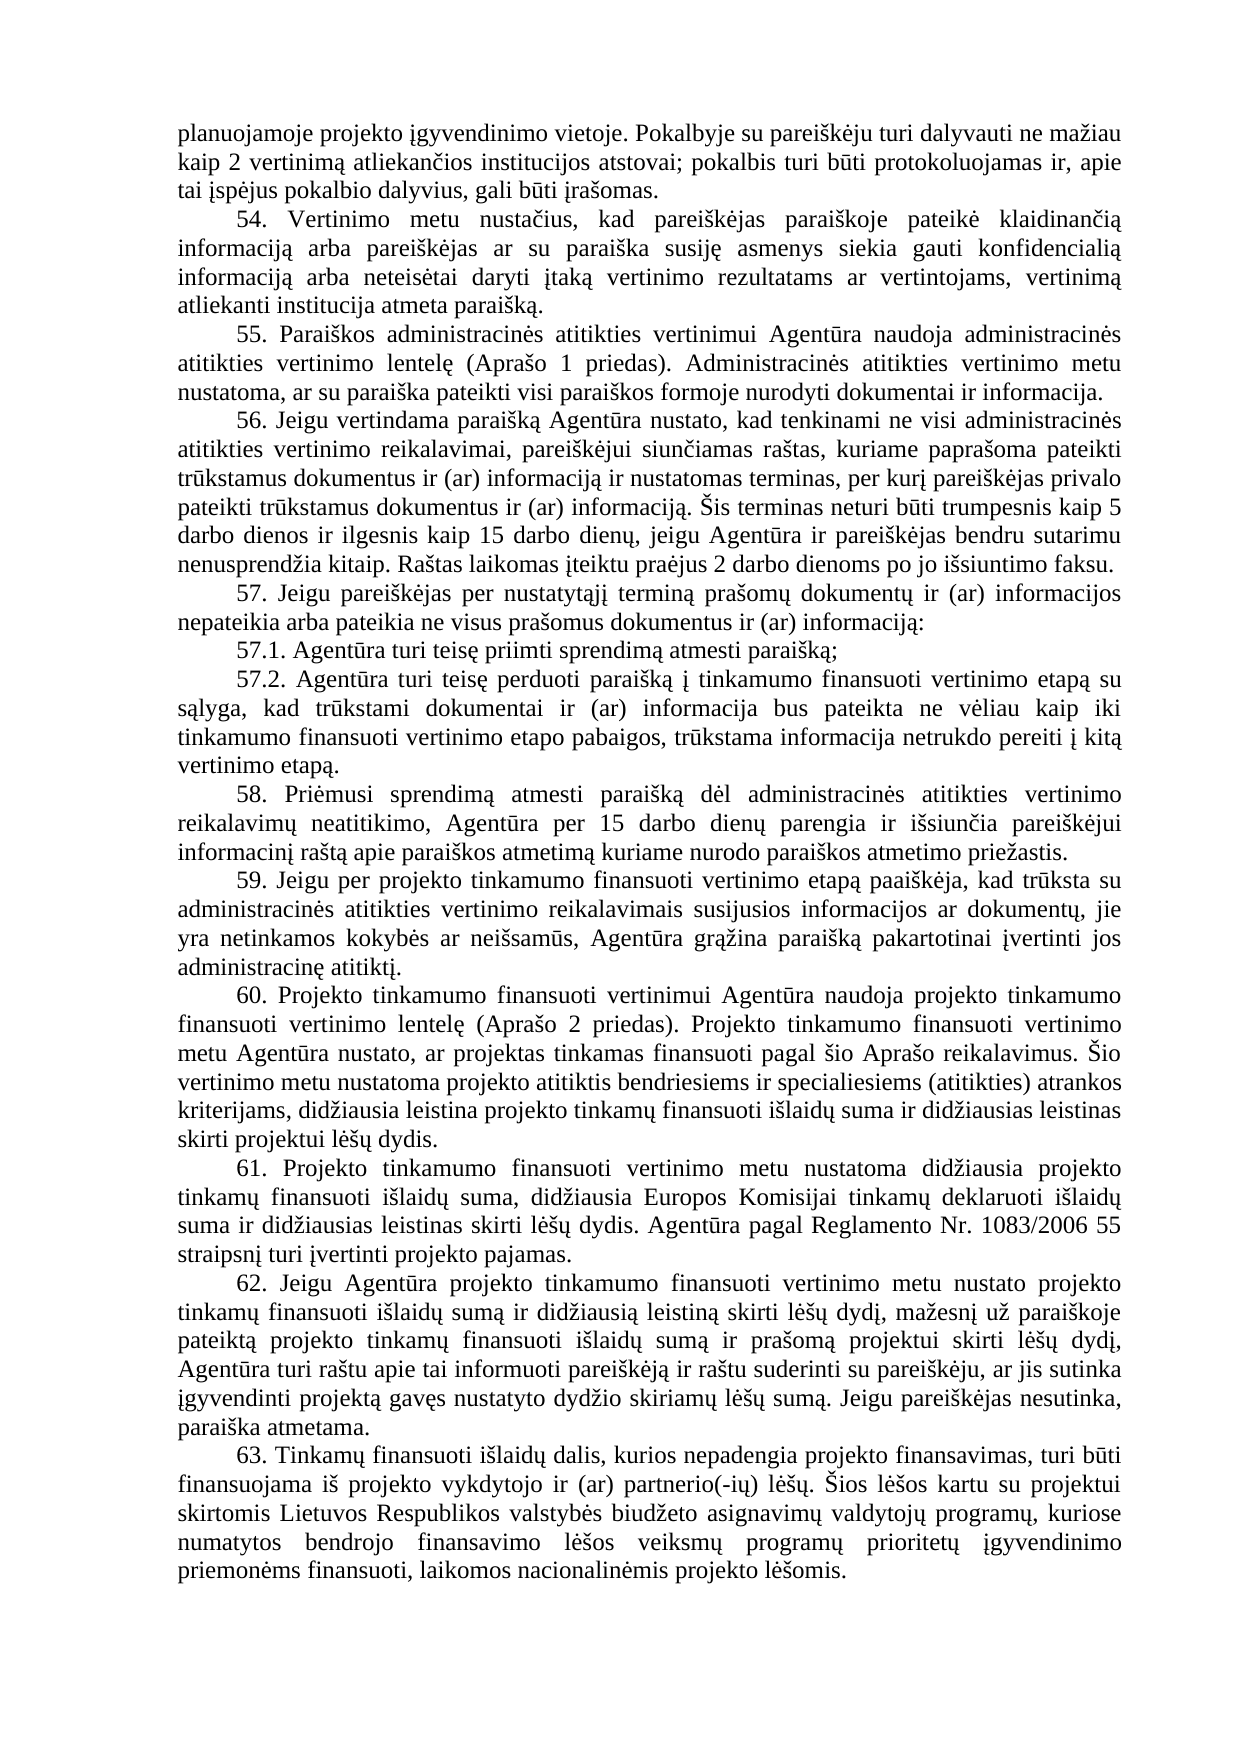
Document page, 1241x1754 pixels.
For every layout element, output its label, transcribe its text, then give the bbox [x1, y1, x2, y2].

text 59. Jeigu per projekto tinkamumo finansuoti vertinimo etapą paaiškėja, kad trūksta su administracinės atitikties vertinimo reikalavimais susijusios informacijos ar dokumentų, jie yra netinkamos kokybės ar neišsamūs, Agentūra grąžina paraišką pakartotinai įvertinti jos administracinę atitiktį. [177, 866, 1122, 981]
text 57.1. Agentūra turi teisę priimti sprendimą atmesti paraišką; [177, 636, 1122, 664]
text 58. Priėmusi sprendimą atmesti paraišką dėl administracinės atitikties vertinimo reikalavimų neatitikimo, Agentūra per 15 darbo dienų parengia ir išsiunčia pareiškėjui informacinį raštą apie paraiškos atmetimą kuriame nurodo paraiškos atmetimo priežastis. [177, 779, 1122, 866]
text 60. Projekto tinkamumo finansuoti vertinimui Agentūra naudoja projekto tinkamumo finansuoti vertinimo lentelę (Aprašo 2 priedas). Projekto tinkamumo finansuoti vertinimo metu Agentūra nustato, ar projektas tinkamas finansuoti pagal šio Aprašo reikalavimus. Šio vertinimo metu nustatoma projekto atitiktis bendriesiems ir specialiesiems (atitikties) atrankos kriterijams, didžiausia leistina projekto tinkamų finansuoti išlaidų suma ir didžiausias leistinas skirti projektui lėšų dydis. [177, 981, 1122, 1153]
text 57.2. Agentūra turi teisę perduoti paraišką į tinkamumo finansuoti vertinimo etapą su sąlyga, kad trūkstami dokumentai ir (ar) informacija bus pateikta ne vėliau kaip iki tinkamumo finansuoti vertinimo etapo pabaigos, trūkstama informacija netrukdo pereiti į kitą vertinimo etapą. [177, 664, 1122, 779]
text 56. Jeigu vertindama paraišką Agentūra nustato, kad tenkinami ne visi administracinės atitikties vertinimo reikalavimai, pareiškėjui siunčiamas raštas, kuriame paprašoma pateikti trūkstamus dokumentus ir (ar) informaciją ir nustatomas terminas, per kurį pareiškėjas privalo pateikti trūkstamus dokumentus ir (ar) informaciją. Šis terminas neturi būti trumpesnis kaip 5 darbo dienos ir ilgesnis kaip 15 darbo dienų, jeigu Agentūra ir pareiškėjas bendru sutarimu nenusprendžia kitaip. Raštas laikomas įteiktu praėjus 2 darbo dienoms po jo išsiuntimo faksu. [177, 406, 1122, 578]
text 57. Jeigu pareiškėjas per nustatytąjį terminą prašomų dokumentų ir (ar) informacijos nepateikia arba pateikia ne visus prašomus dokumentus ir (ar) informaciją: [177, 578, 1122, 636]
text 63. Tinkamų finansuoti išlaidų dalis, kurios nepadengia projekto finansavimas, turi būti finansuojama iš projekto vykdytojo ir (ar) partnerio(-ių) lėšų. Šios lėšos kartu su projektui skirtomis Lietuvos Respublikos valstybės biudžeto asignavimų valdytojų programų, kuriose numatytos bendrojo finansavimo lėšos veiksmų programų prioritetų įgyvendinimo priemonėms finansuoti, laikomos nacionalinėmis projekto lėšomis. [177, 1441, 1122, 1584]
text 55. Paraiškos administracinės atitikties vertinimui Agentūra naudoja administracinės atitikties vertinimo lentelę (Aprašo 1 priedas). Administracinės atitikties vertinimo metu nustatoma, ar su paraiška pateikti visi paraiškos formoje nurodyti dokumentai ir informacija. [177, 319, 1122, 406]
text 61. Projekto tinkamumo finansuoti vertinimo metu nustatoma didžiausia projekto tinkamų finansuoti išlaidų suma, didžiausia Europos Komisijai tinkamų deklaruoti išlaidų suma ir didžiausias leistinas skirti lėšų dydis. Agentūra pagal Reglamento Nr. 1083/2006 55 straipsnį turi įvertinti projekto pajamas. [177, 1153, 1122, 1268]
text 62. Jeigu Agentūra projekto tinkamumo finansuoti vertinimo metu nustato projekto tinkamų finansuoti išlaidų sumą ir didžiausią leistiną skirti lėšų dydį, mažesnį už paraiškoje pateiktą projekto tinkamų finansuoti išlaidų sumą ir prašomą projektui skirti lėšų dydį, Agentūra turi raštu apie tai informuoti pareiškėją ir raštu suderinti su pareiškėju, ar jis sutinka įgyvendinti projektą gavęs nustatyto dydžio skiriamų lėšų sumą. Jeigu pareiškėjas nesutinka, paraiška atmetama. [177, 1268, 1122, 1441]
text planuojamoje projekto įgyvendinimo vietoje. Pokalbyje su pareiškėju turi dalyvauti ne mažiau kaip 2 vertinimą atliekančios institucijos atstovai; pokalbis turi būti protokoluojamas ir, apie tai įspėjus pokalbio dalyvius, gali būti įrašomas. [177, 118, 1122, 204]
text 54. Vertinimo metu nustačius, kad pareiškėjas paraiškoje pateikė klaidinančią informaciją arba pareiškėjas ar su paraiška susiję asmenys siekia gauti konfidencialią informaciją arba neteisėtai daryti įtaką vertinimo rezultatams ar vertintojams, vertinimą atliekanti institucija atmeta paraišką. [177, 204, 1122, 319]
